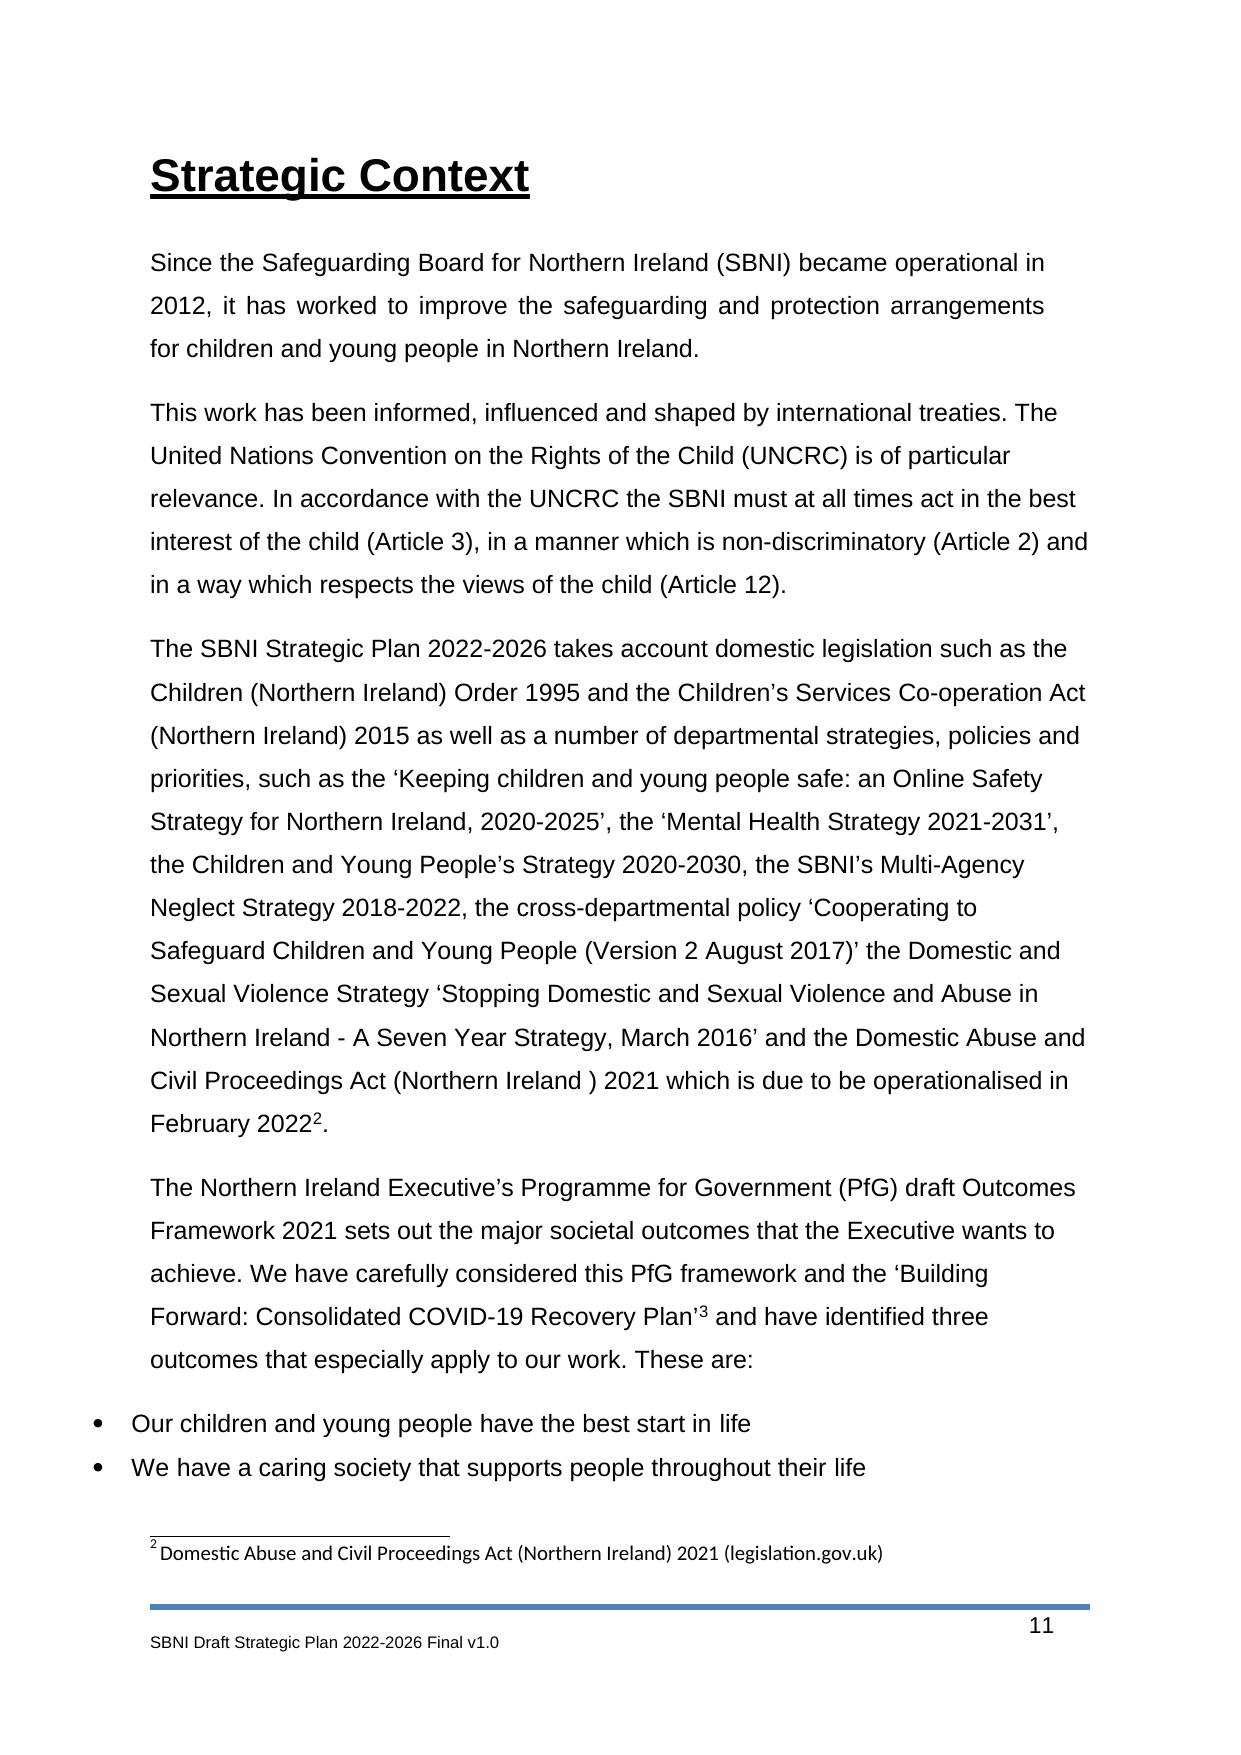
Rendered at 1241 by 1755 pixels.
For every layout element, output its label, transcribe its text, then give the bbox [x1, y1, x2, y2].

text Since the Safeguarding Board for Northern Ireland (SBNI) became operational in 2012, it has worked to improve the safeguarding and protection arrangements for children and young people in Northern Ireland. [150, 248, 1046, 363]
text The SBNI Strategic Plan 2022-2026 takes account domestic legislation such as the Children (Northern Ireland) Order 1995 and the Children’s Services Co-operation Act (Northern Ireland) 2015 as well as a number of departmental strategies, policies and priorities, such as the ‘Keeping children and young people safe: an Online Safety Strategy for Northern Ireland, 2020-2025’, the ‘Mental Health Strategy 2021-2031’, the Children and Young People’s Strategy 2020-2030, the SBNI’s Multi-Agency Neglect Strategy 2018-2022, the cross-departmental policy ‘Cooperating to Safeguard Children and Young People (Version 2 August 2017)’ the Domestic and Sexual Violence Strategy ‘Stopping Domestic and Sexual Violence and Abuse in Northern Ireland - A Seven Year Strategy, March 2016’ and the Domestic Abuse and Civil Proceedings Act (Northern Ireland ) 2021 which is due to be operationalised in February 20222. [150, 634, 1090, 1138]
text This work has been informed, influenced and shaped by international treaties. The United Nations Convention on the Rights of the Child (UNCRC) is of particular relevance. In accordance with the UNCRC the SBNI must at all times act in the best interest of the child (Article 3), in a manner which is non-discriminatory (Article 2) and in a way which respects the views of the child (Article 12). [150, 398, 1091, 599]
text 2 Domestic Abuse and Civil Proceedings Act (Northern Ireland) 2021 (legislation.gov.uk) [150, 1539, 1116, 1566]
subtitle Strategic Context [150, 148, 1116, 201]
list Our children and young people have the best start in life [94, 1409, 1116, 1438]
list We have a caring society that supports people throughout their life [94, 1452, 1116, 1481]
text The Northern Ireland Executive’s Programme for Government (PfG) draft Outcomes Framework 2021 sets out the major societal outcomes that the Executive wants to achieve. We have carefully considered this PfG framework and the ‘Building Forward: Consolidated COVID-19 Recovery Plan’3 and have identified three outcomes that especially apply to our work. These are: [150, 1173, 1079, 1374]
